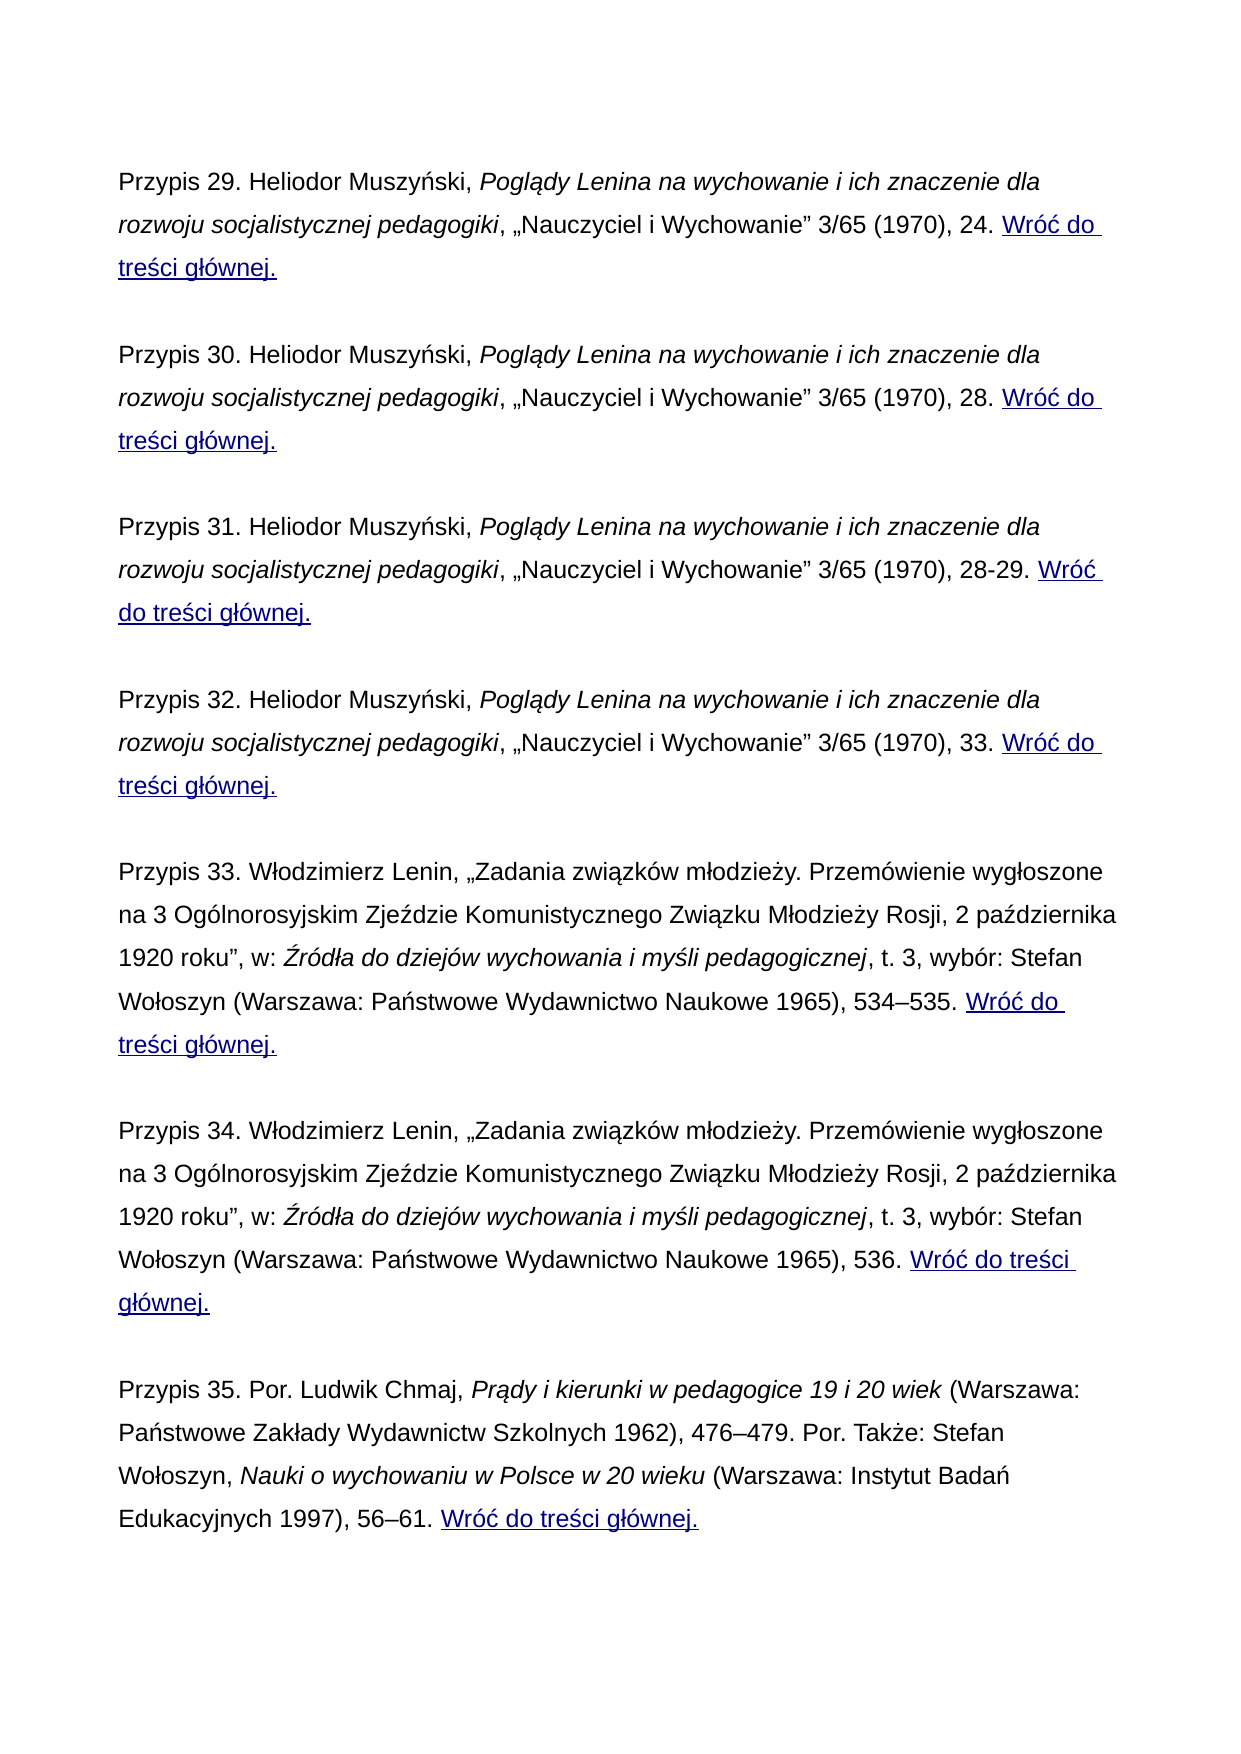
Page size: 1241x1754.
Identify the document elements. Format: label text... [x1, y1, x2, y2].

text Przypis 31. Heliodor Muszyński, Poglądy Lenina na wychowanie i ich znaczenie dla rozwoju socjalistycznej pedagogiki, „Nauczyciel i Wychowanie” 3/65 (1970), 28-29. Wróć do treści głównej. [118, 512, 1122, 627]
text Przypis 29. Heliodor Muszyński, Poglądy Lenina na wychowanie i ich znaczenie dla rozwoju socjalistycznej pedagogiki, „Nauczyciel i Wychowanie” 3/65 (1970), 24. Wróć do treści głównej. [118, 167, 1122, 282]
text Przypis 30. Heliodor Muszyński, Poglądy Lenina na wychowanie i ich znaczenie dla rozwoju socjalistycznej pedagogiki, „Nauczyciel i Wychowanie” 3/65 (1970), 28. Wróć do treści głównej. [118, 340, 1122, 455]
text Przypis 33. Włodzimierz Lenin, „Zadania związków młodzieży. Przemówienie wygłoszone na 3 Ogólnorosyjskim Zjeździe Komunistycznego Związku Młodzieży Rosji, 2 października 1920 roku”, w: Źródła do dziejów wychowania i myśli pedagogicznej, t. 3, wybór: Stefan Wołoszyn (Warszawa: Państwowe Wydawnictwo Naukowe 1965), 534–535. Wróć do treści głównej. [118, 857, 1122, 1058]
text Przypis 32. Heliodor Muszyński, Poglądy Lenina na wychowanie i ich znaczenie dla rozwoju socjalistycznej pedagogiki, „Nauczyciel i Wychowanie” 3/65 (1970), 33. Wróć do treści głównej. [118, 685, 1122, 800]
text Przypis 35. Por. Ludwik Chmaj, Prądy i kierunki w pedagogice 19 i 20 wiek (Warszawa: Państwowe Zakłady Wydawnictw Szkolnych 1962), 476–479. Por. Także: Stefan Wołoszyn, Nauki o wychowaniu w Polsce w 20 wieku (Warszawa: Instytut Badań Edukacyjnych 1997), 56–61. Wróć do treści głównej. [118, 1375, 1122, 1533]
text Przypis 34. Włodzimierz Lenin, „Zadania związków młodzieży. Przemówienie wygłoszone na 3 Ogólnorosyjskim Zjeździe Komunistycznego Związku Młodzieży Rosji, 2 października 1920 roku”, w: Źródła do dziejów wychowania i myśli pedagogicznej, t. 3, wybór: Stefan Wołoszyn (Warszawa: Państwowe Wydawnictwo Naukowe 1965), 536. Wróć do treści głównej. [118, 1116, 1122, 1317]
